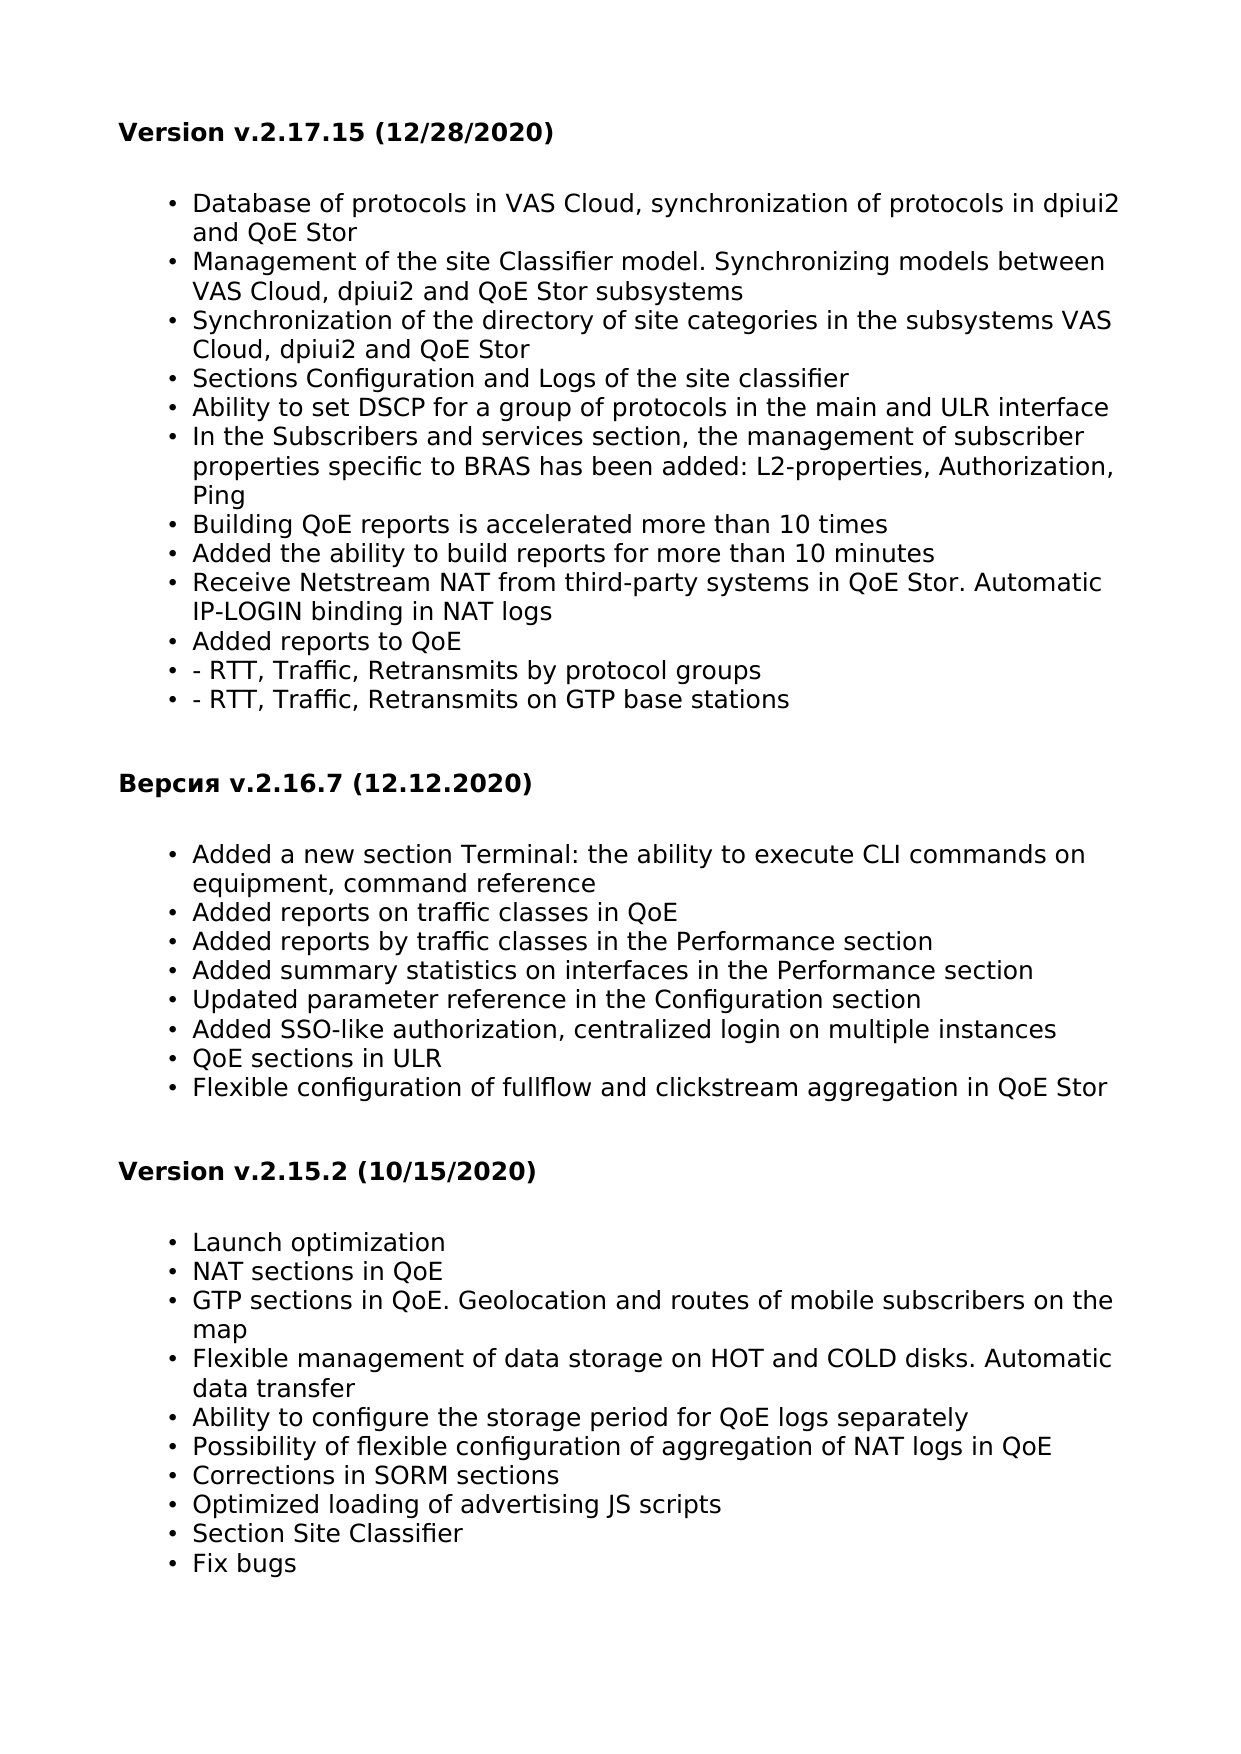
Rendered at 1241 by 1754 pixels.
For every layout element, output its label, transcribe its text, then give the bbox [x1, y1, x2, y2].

list Receive Netstream NAT from third-party systems in QoE Stor. Automatic IP-LOGIN binding in NAT logs [177, 568, 1122, 627]
list Ability to configure the storage period for QoE logs separately [177, 1403, 1122, 1432]
list Fix bugs [177, 1549, 1122, 1578]
list Possibility of flexible configuration of aggregation of NAT logs in QoE [177, 1432, 1122, 1461]
list Flexible configuration of fullflow and clickstream aggregation in QoE Stor [177, 1073, 1122, 1102]
list Section Site Classifier [177, 1520, 1122, 1549]
list Launch optimization [177, 1228, 1122, 1257]
list QoE sections in ULR [177, 1044, 1122, 1073]
list GTP sections in QoE. Geolocation and routes of mobile subscribers on the map [177, 1286, 1122, 1345]
list NAT sections in QoE [177, 1257, 1122, 1286]
list Building QoE reports is accelerated more than 10 times [177, 510, 1122, 539]
list Corrections in SORM sections [177, 1461, 1122, 1491]
list Added summary statistics on interfaces in the Performance section [177, 957, 1122, 986]
list Added reports on traffic classes in QoE [177, 898, 1122, 927]
list Optimized loading of advertising JS scripts [177, 1491, 1122, 1520]
list Ability to set DSCP for a group of protocols in the main and ULR interface [177, 393, 1122, 423]
subtitle Версия v.2.16.7 (12.12.2020) [118, 769, 1122, 798]
list In the Subscribers and services section, the management of subscriber properties specific to BRAS has been added: L2-properties, Authorization, Ping [177, 423, 1122, 510]
list Synchronization of the directory of site categories in the subsystems VAS Cloud, dpiui2 and QoE Stor [177, 306, 1122, 364]
list Database of protocols in VAS Cloud, synchronization of protocols in dpiui2 and QoE Stor [177, 189, 1122, 248]
list Management of the site Classifier model. Synchronizing models between VAS Cloud, dpiui2 and QoE Stor subsystems [177, 248, 1122, 306]
list - RTT, Traffic, Retransmits by protocol groups [177, 656, 1122, 685]
subtitle Version v.2.15.2 (10/15/2020) [118, 1157, 1122, 1186]
list Added a new section Terminal: the ability to execute CLI commands on equipment, command reference [177, 840, 1122, 898]
list Added reports to QoE [177, 627, 1122, 656]
list Sections Configuration and Logs of the site classifier [177, 364, 1122, 393]
list - RTT, Traffic, Retransmits on GTP base stations [177, 685, 1122, 714]
list Added reports by traffic classes in the Performance section [177, 927, 1122, 957]
list Added the ability to build reports for more than 10 minutes [177, 539, 1122, 568]
list Updated parameter reference in the Configuration section [177, 986, 1122, 1015]
list Added SSO-like authorization, centralized login on multiple instances [177, 1015, 1122, 1044]
subtitle Version v.2.17.15 (12/28/2020) [118, 118, 1122, 147]
list Flexible management of data storage on HOT and COLD disks. Automatic data transfer [177, 1345, 1122, 1403]
